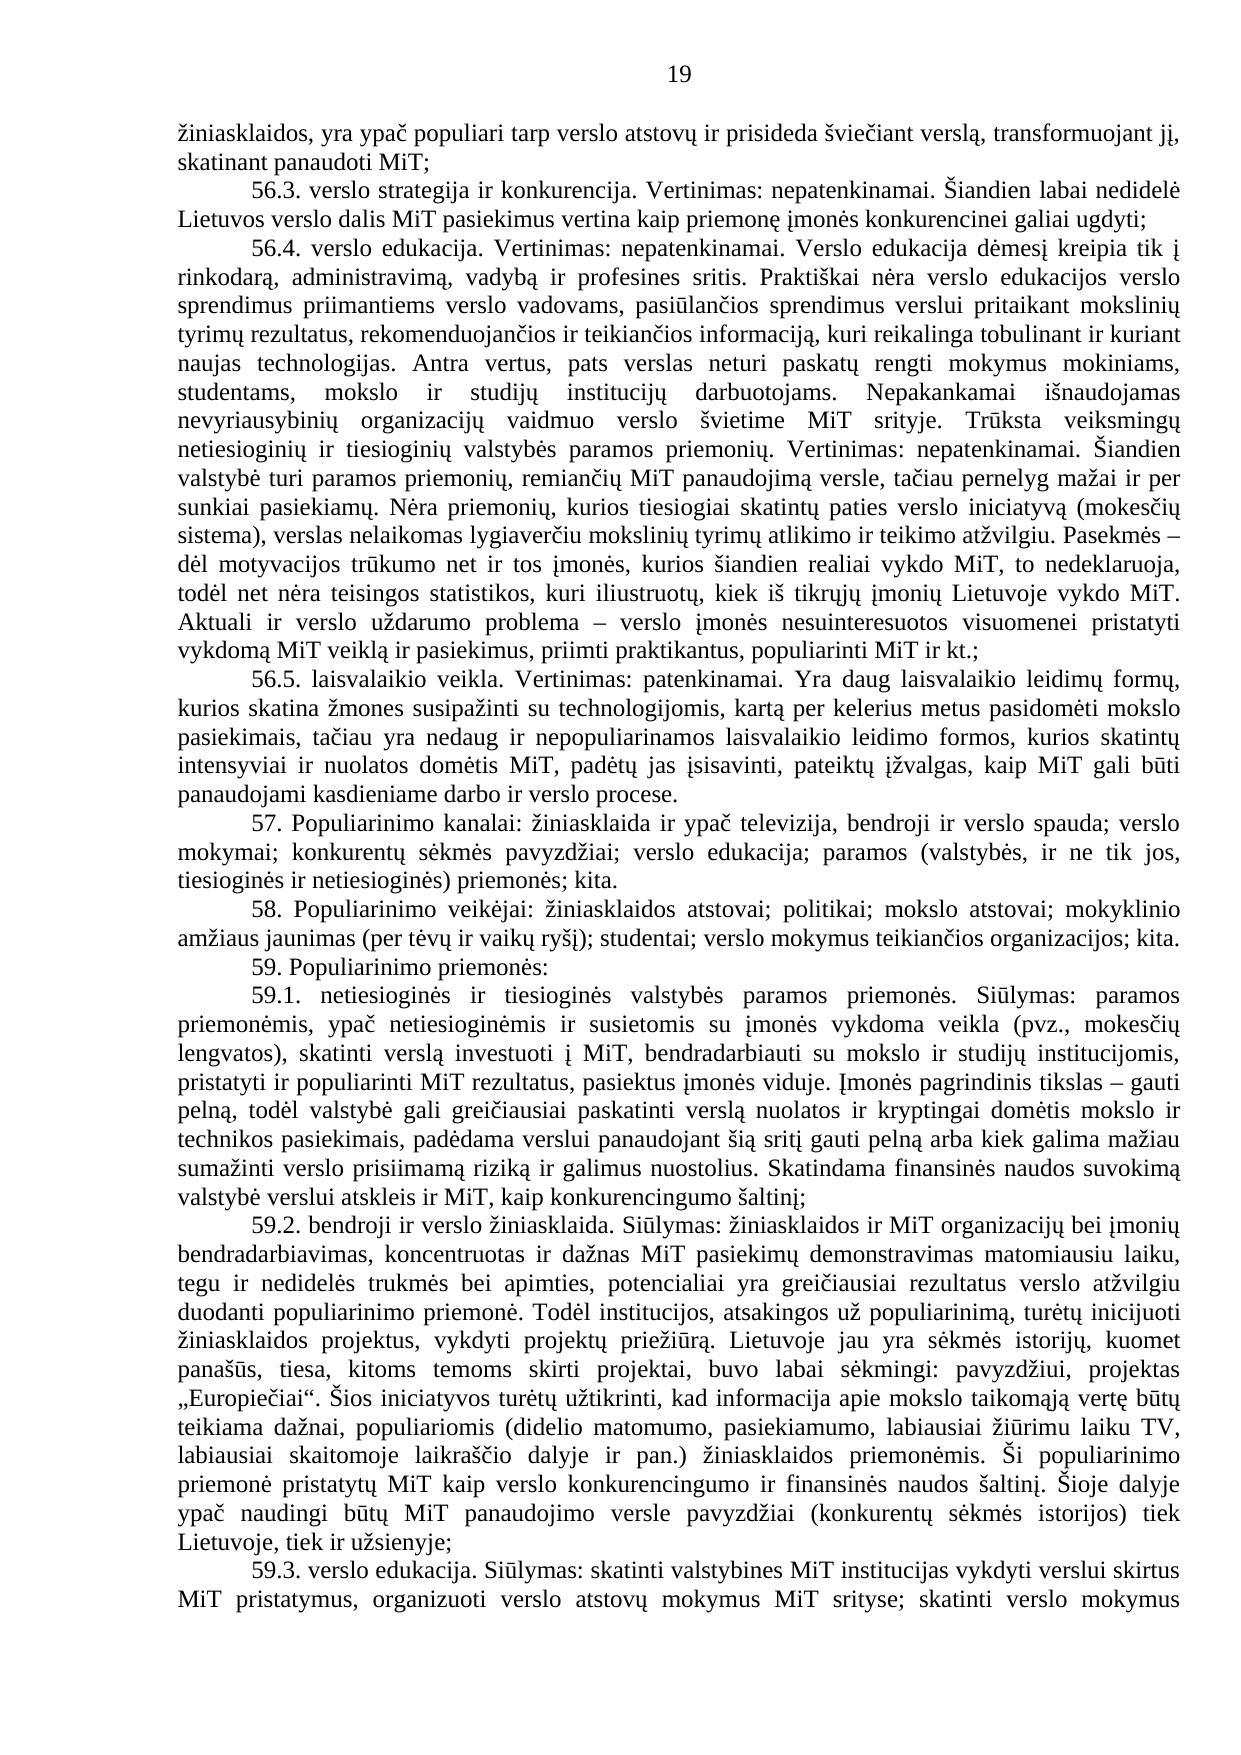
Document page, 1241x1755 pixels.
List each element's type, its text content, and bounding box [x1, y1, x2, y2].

text 59.3. verslo edukacija. Siūlymas: skatinti valstybines MiT institucijas vykdyti verslui skirtus MiT pristatymus, organizuoti verslo atstovų mokymus MiT srityse; skatinti verslo mokymus [177, 1556, 1181, 1613]
text 56.5. laisvalaikio veikla. Vertinimas: patenkinamai. Yra daug laisvalaikio leidimų formų, kurios skatina žmones susipažinti su technologijomis, kartą per kelerius metus pasidomėti mokslo pasiekimais, tačiau yra nedaug ir nepopuliarinamos laisvalaikio leidimo formos, kurios skatintų intensyviai ir nuolatos domėtis MiT, padėtų jas įsisavinti, pateiktų įžvalgas, kaip MiT gali būti panaudojami kasdieniame darbo ir verslo procese. [177, 664, 1181, 808]
text 56.3. verslo strategija ir konkurencija. Vertinimas: nepatenkinamai. Šiandien labai nedidelė Lietuvos verslo dalis MiT pasiekimus vertina kaip priemonę įmonės konkurencinei galiai ugdyti; [177, 176, 1181, 233]
text 58. Populiarinimo veikėjai: žiniasklaidos atstovai; politikai; mokslo atstovai; mokyklinio amžiaus jaunimas (per tėvų ir vaikų ryšį); studentai; verslo mokymus teikiančios organizacijos; kita. [177, 894, 1181, 952]
text 56.4. verslo edukacija. Vertinimas: nepatenkinamai. Verslo edukacija dėmesį kreipia tik į rinkodarą, administravimą, vadybą ir profesines sritis. Praktiškai nėra verslo edukacijos verslo sprendimus priimantiems verslo vadovams, pasiūlančios sprendimus verslui pritaikant mokslinių tyrimų rezultatus, rekomenduojančios ir teikiančios informaciją, kuri reikalinga tobulinant ir kuriant naujas technologijas. Antra vertus, pats verslas neturi paskatų rengti mokymus mokiniams, studentams, mokslo ir studijų institucijų darbuotojams. Nepakankamai išnaudojamas nevyriausybinių organizacijų vaidmuo verslo švietime MiT srityje. Trūksta veiksmingų netiesioginių ir tiesioginių valstybės paramos priemonių. Vertinimas: nepatenkinamai. Šiandien valstybė turi paramos priemonių, remiančių MiT panaudojimą versle, tačiau pernelyg mažai ir per sunkiai pasiekiamų. Nėra priemonių, kurios tiesiogiai skatintų paties verslo iniciatyvą (mokesčių sistema), verslas nelaikomas lygiaverčiu mokslinių tyrimų atlikimo ir teikimo atžvilgiu. Pasekmės – dėl motyvacijos trūkumo net ir tos įmonės, kurios šiandien realiai vykdo MiT, to nedeklaruoja, todėl net nėra teisingos statistikos, kuri iliustruotų, kiek iš tikrųjų įmonių Lietuvoje vykdo MiT. Aktuali ir verslo uždarumo problema – verslo įmonės nesuinteresuotos visuomenei pristatyti vykdomą MiT veiklą ir pasiekimus, priimti praktikantus, populiarinti MiT ir kt.; [177, 233, 1181, 664]
text 59. Populiarinimo priemonės: [177, 952, 1181, 981]
text 59.1. netiesioginės ir tiesioginės valstybės paramos priemonės. Siūlymas: paramos priemonėmis, ypač netiesioginėmis ir susietomis su įmonės vykdoma veikla (pvz., mokesčių lengvatos), skatinti verslą investuoti į MiT, bendradarbiauti su mokslo ir studijų institucijomis, pristatyti ir populiarinti MiT rezultatus, pasiektus įmonės viduje. Įmonės pagrindinis tikslas – gauti pelną, todėl valstybė gali greičiausiai paskatinti verslą nuolatos ir kryptingai domėtis mokslo ir technikos pasiekimais, padėdama verslui panaudojant šią sritį gauti pelną arba kiek galima mažiau sumažinti verslo prisiimamą riziką ir galimus nuostolius. Skatindama finansinės naudos suvokimą valstybė verslui atskleis ir MiT, kaip konkurencingumo šaltinį; [177, 981, 1181, 1211]
text 59.2. bendroji ir verslo žiniasklaida. Siūlymas: žiniasklaidos ir MiT organizacijų bei įmonių bendradarbiavimas, koncentruotas ir dažnas MiT pasiekimų demonstravimas matomiausiu laiku, tegu ir nedidelės trukmės bei apimties, potencialiai yra greičiausiai rezultatus verslo atžvilgiu duodanti populiarinimo priemonė. Todėl institucijos, atsakingos už populiarinimą, turėtų inicijuoti žiniasklaidos projektus, vykdyti projektų priežiūrą. Lietuvoje jau yra sėkmės istorijų, kuomet panašūs, tiesa, kitoms temoms skirti projektai, buvo labai sėkmingi: pavyzdžiui, projektas „Europiečiai“. Šios iniciatyvos turėtų užtikrinti, kad informacija apie mokslo taikomąją vertę būtų teikiama dažnai, populiariomis (didelio matomumo, pasiekiamumo, labiausiai žiūrimu laiku TV, labiausiai skaitomoje laikraščio dalyje ir pan.) žiniasklaidos priemonėmis. Ši populiarinimo priemonė pristatytų MiT kaip verslo konkurencingumo ir finansinės naudos šaltinį. Šioje dalyje ypač naudingi būtų MiT panaudojimo versle pavyzdžiai (konkurentų sėkmės istorijos) tiek Lietuvoje, tiek ir užsienyje; [177, 1211, 1181, 1556]
text 57. Populiarinimo kanalai: žiniasklaida ir ypač televizija, bendroji ir verslo spauda; verslo mokymai; konkurentų sėkmės pavyzdžiai; verslo edukacija; paramos (valstybės, ir ne tik jos, tiesioginės ir netiesioginės) priemonės; kita. [177, 808, 1181, 894]
text žiniasklaidos, yra ypač populiari tarp verslo atstovų ir prisideda šviečiant verslą, transformuojant jį, skatinant panaudoti MiT; [177, 118, 1181, 176]
